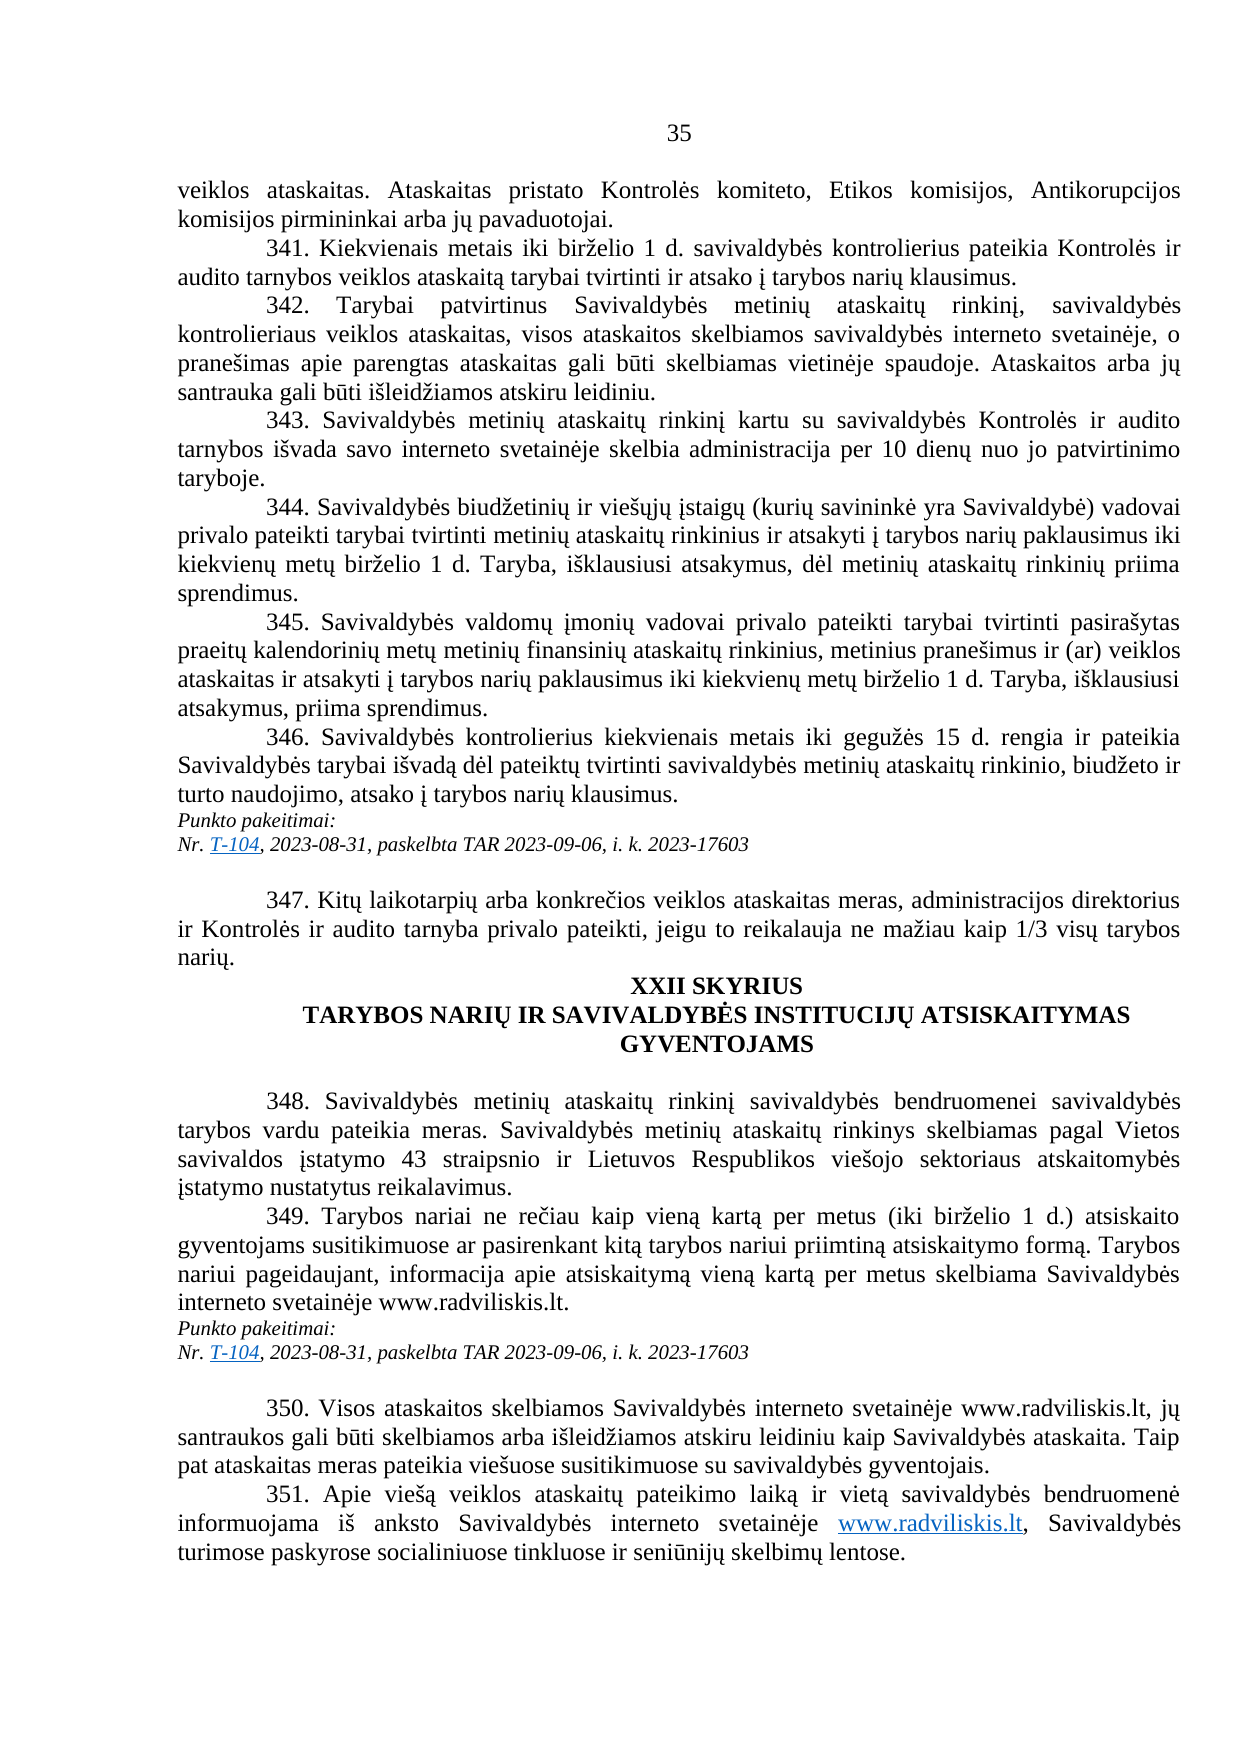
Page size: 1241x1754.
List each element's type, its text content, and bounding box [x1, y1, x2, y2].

text 349. Tarybos nariai ne rečiau kaip vieną kartą per metus (iki birželio 1 d.) atsiskaito gyventojams susitikimuose ar pasirenkant kitą tarybos nariui priimtiną atsiskaitymo formą. Tarybos nariui pageidaujant, informacija apie atsiskaitymą vieną kartą per metus skelbiama Savivaldybės interneto svetainėje www.radviliskis.lt. [177, 1201, 1181, 1316]
text 342. Tarybai patvirtinus Savivaldybės metinių ataskaitų rinkinį, savivaldybės kontrolieriaus veiklos ataskaitas, visos ataskaitos skelbiamos savivaldybės interneto svetainėje, o pranešimas apie parengtas ataskaitas gali būti skelbiamas vietinėje spaudoje. Ataskaitos arba jų santrauka gali būti išleidžiamos atskiru leidiniu. [177, 291, 1181, 406]
text 347. Kitų laikotarpių arba konkrečios veiklos ataskaitas meras, administracijos direktorius ir Kontrolės ir audito tarnyba privalo pateikti, jeigu to reikalauja ne mažiau kaip 1/3 visų tarybos narių. [177, 885, 1181, 971]
text 346. Savivaldybės kontrolierius kiekvienais metais iki gegužės 15 d. rengia ir pateikia Savivaldybės tarybai išvadą dėl pateiktų tvirtinti savivaldybės metinių ataskaitų rinkinio, biudžeto ir turto naudojimo, atsako į tarybos narių klausimus. [177, 722, 1181, 808]
text Nr. T-104, 2023-08-31, paskelbta TAR 2023-09-06, i. k. 2023-17603 [177, 832, 1181, 856]
text Punkto pakeitimai: [177, 808, 1181, 832]
text 344. Savivaldybės biudžetinių ir viešųjų įstaigų (kurių savininkė yra Savivaldybė) vadovai privalo pateikti tarybai tvirtinti metinių ataskaitų rinkinius ir atsakyti į tarybos narių paklausimus iki kiekvienų metų birželio 1 d. Taryba, išklausiusi atsakymus, dėl metinių ataskaitų rinkinių priima sprendimus. [177, 492, 1181, 607]
text Punkto pakeitimai: [177, 1316, 1181, 1340]
text Nr. T-104, 2023-08-31, paskelbta TAR 2023-09-06, i. k. 2023-17603 [177, 1340, 1181, 1364]
text 341. Kiekvienais metais iki birželio 1 d. savivaldybės kontrolierius pateikia Kontrolės ir audito tarnybos veiklos ataskaitą tarybai tvirtinti ir atsako į tarybos narių klausimus. [177, 233, 1181, 291]
text TARYBOS NARIŲ IR SAVIVALDYBĖS INSTITUCIJŲ ATSISKAITYMAS GYVENTOJAMS [252, 1000, 1181, 1057]
text 351. Apie viešą veiklos ataskaitų pateikimo laiką ir vietą savivaldybės bendruomenė informuojama iš anksto Savivaldybės interneto svetainėje www.radviliskis.lt, Savivaldybės turimose paskyrose socialiniuose tinkluose ir seniūnijų skelbimų lentose. [177, 1479, 1181, 1566]
text 348. Savivaldybės metinių ataskaitų rinkinį savivaldybės bendruomenei savivaldybės tarybos vardu pateikia meras. Savivaldybės metinių ataskaitų rinkinys skelbiamas pagal Vietos savivaldos įstatymo 43 straipsnio ir Lietuvos Respublikos viešojo sektoriaus atskaitomybės įstatymo nustatytus reikalavimus. [177, 1086, 1181, 1201]
text XXII SKYRIUS [252, 971, 1181, 1000]
text veiklos ataskaitas. Ataskaitas pristato Kontrolės komiteto, Etikos komisijos, Antikorupcijos komisijos pirmininkai arba jų pavaduotojai. [177, 176, 1181, 233]
text 343. Savivaldybės metinių ataskaitų rinkinį kartu su savivaldybės Kontrolės ir audito tarnybos išvada savo interneto svetainėje skelbia administracija per 10 dienų nuo jo patvirtinimo taryboje. [177, 406, 1181, 492]
text 350. Visos ataskaitos skelbiamos Savivaldybės interneto svetainėje www.radviliskis.lt, jų santraukos gali būti skelbiamos arba išleidžiamos atskiru leidiniu kaip Savivaldybės ataskaita. Taip pat ataskaitas meras pateikia viešuose susitikimuose su savivaldybės gyventojais. [177, 1393, 1181, 1479]
text 345. Savivaldybės valdomų įmonių vadovai privalo pateikti tarybai tvirtinti pasirašytas praeitų kalendorinių metų metinių finansinių ataskaitų rinkinius, metinius pranešimus ir (ar) veiklos ataskaitas ir atsakyti į tarybos narių paklausimus iki kiekvienų metų birželio 1 d. Taryba, išklausiusi atsakymus, priima sprendimus. [177, 607, 1181, 722]
